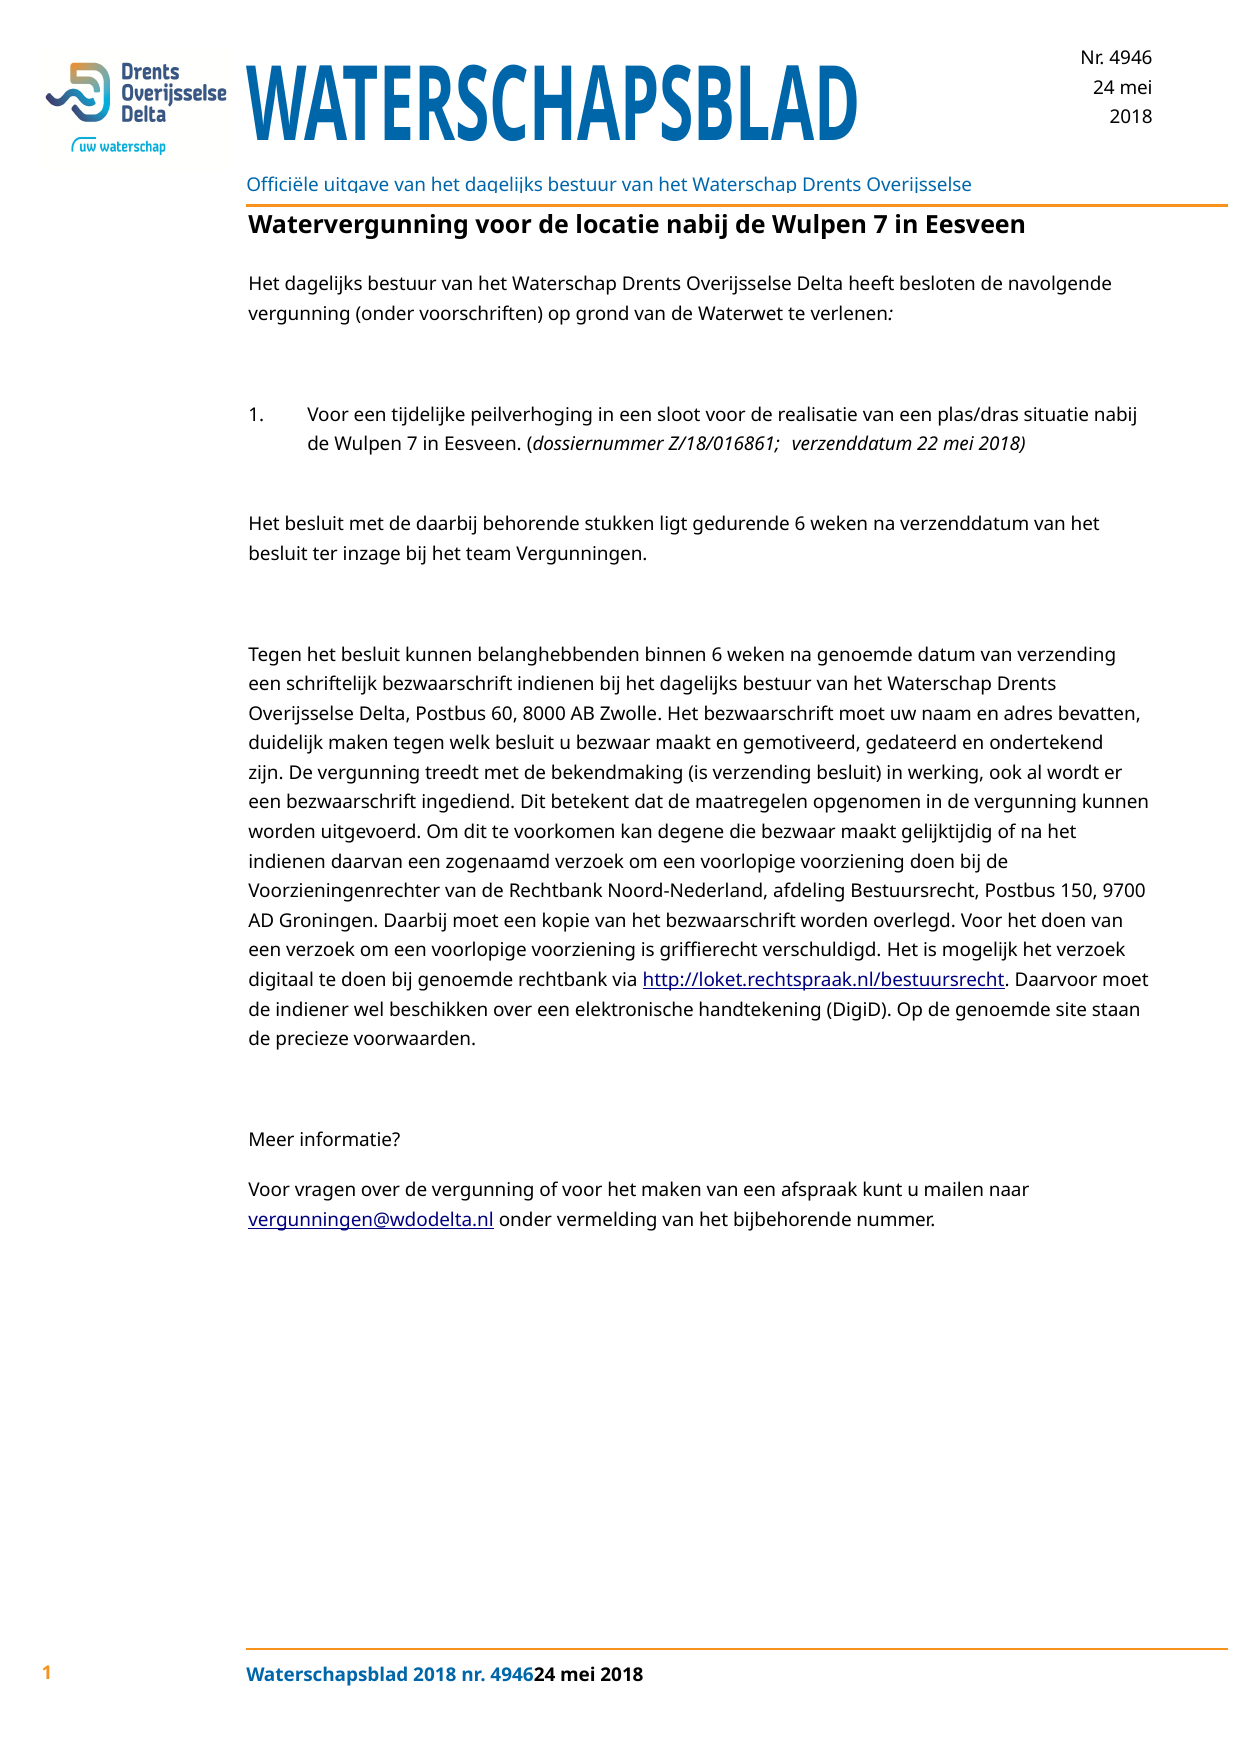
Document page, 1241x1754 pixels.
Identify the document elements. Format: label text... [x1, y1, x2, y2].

text Tegen het besluit kunnen belanghebbenden binnen 6 weken na genoemde datum van verzending een schriftelijk bezwaarschrift indienen bij het dagelijks bestuur van het Waterschap Drents Overijsselse Delta, Postbus 60, 8000 AB Zwolle. Het bezwaarschrift moet uw naam en adres bevatten, duidelijk maken tegen welk besluit u bezwaar maakt en gemotiveerd, gedateerd en ondertekend zijn. De vergunning treedt met de bekendmaking (is verzending besluit) in werking, ook al wordt er een bezwaarschrift ingediend. Dit betekent dat de maatregelen opgenomen in de vergunning kunnen worden uitgevoerd. Om dit te voorkomen kan degene die bezwaar maakt gelijktijdig of na het indienen daarvan een zogenaamd verzoek om een voorlopige voorziening doen bij de Voorzieningenrechter van de Rechtbank Noord-Nederland, afdeling Bestuursrecht, Postbus 150, 9700 AD Groningen. Daarbij moet een kopie van het bezwaarschrift worden overlegd. Voor het doen van een verzoek om een voorlopige voorziening is griffierecht verschuldigd. Het is mogelijk het verzoek digitaal te doen bij genoemde rechtbank via http://loket.rechtspraak.nl/bestuursrecht. Daarvoor moet de indiener wel beschikken over een elektronische handtekening (DigiD). Op de genoemde site staan de precieze voorwaarden. [248, 641, 1152, 1051]
list Voor een tijdelijke peilverhoging in een sloot voor de realisatie van een plas/dras situatie nabij de Wulpen 7 in Eesveen. (dossiernummer Z/18/016861; verzenddatum 22 mei 2018) [248, 401, 1152, 456]
text Meer informatie? [248, 1126, 1152, 1152]
picture [41, 47, 231, 172]
text Voor vragen over de vergunning of voor het maken van een afspraak kunt u mailen naar vergunningen@wdodelta.nl onder vermelding van het bijbehorende nummer. [248, 1177, 1152, 1232]
text Het besluit met de daarbij behorende stukken ligt gedurende 6 weken na verzenddatum van het besluit ter inzage bij het team Vergunningen. [248, 510, 1152, 566]
text Het dagelijks bestuur van het Waterschap Drents Overijsselse Delta heeft besloten de navolgende vergunning (onder voorschriften) op grond van de Waterwet te verlenen: [248, 270, 1152, 326]
text Watervergunning voor de locatie nabij de Wulpen 7 in Eesveen [248, 207, 1152, 241]
